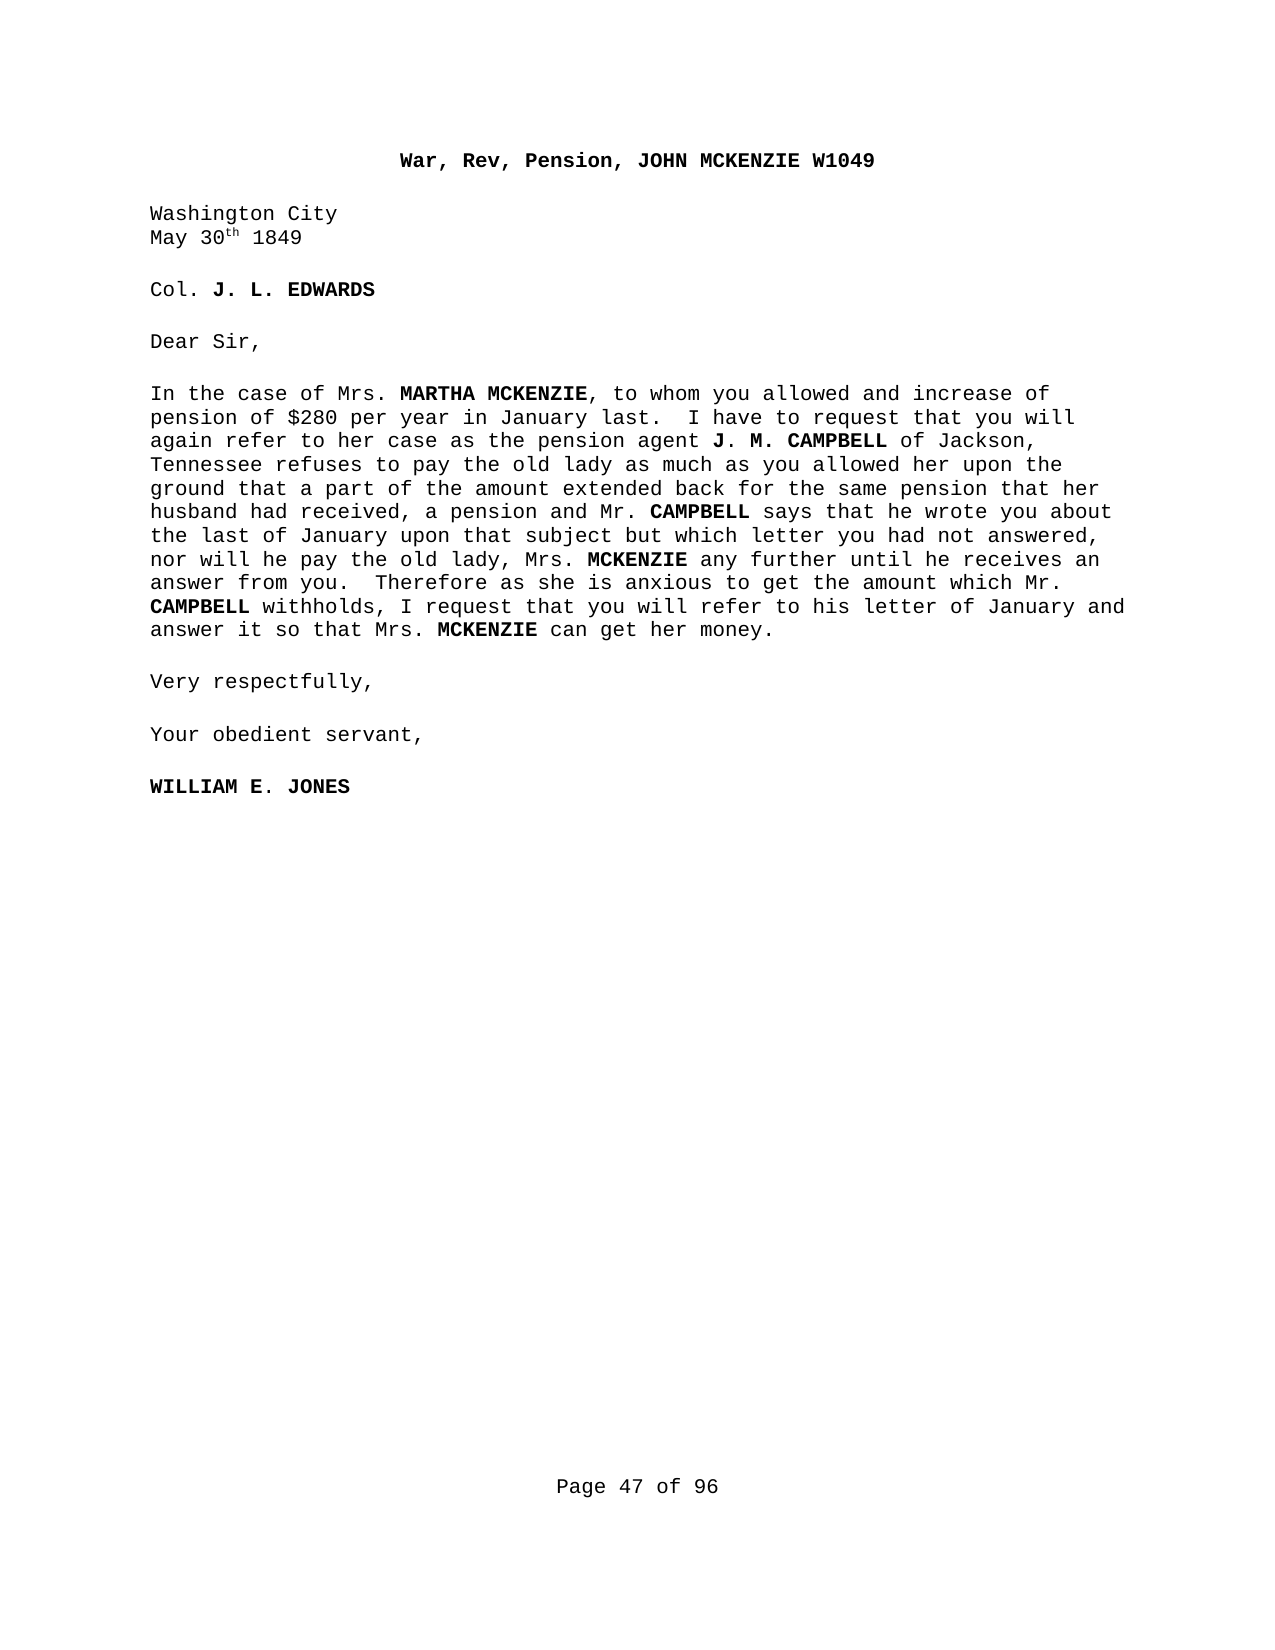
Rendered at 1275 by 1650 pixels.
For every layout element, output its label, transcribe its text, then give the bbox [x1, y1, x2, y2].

text Washington City [150, 203, 1125, 227]
text Dear Sir, [150, 331, 1125, 354]
text Your obedient servant, [150, 724, 1125, 747]
text Very respectfully, [150, 672, 1125, 695]
text William E. Jones [150, 776, 1125, 799]
text May 30th 1849 [150, 227, 1125, 250]
text Col. J. L. Edwards [150, 279, 1125, 302]
text In the case of Mrs. Martha McKenzie, to whom you allowed and increase of pension of $280 per year in January last. I have to request that you will again refer to her case as the pension agent J. M. Campbell of Jackson, Tennessee refuses to pay the old lady as much as you allowed her upon the ground that a part of the amount extended back for the same pension that her husband had received, a pension and Mr. Campbell says that he wrote you about the last of January upon that subject but which letter you had not answered, nor will he pay the old lady, Mrs. McKenzie any further until he receives an answer from you. Therefore as she is anxious to get the amount which Mr. Campbell withholds, I request that you will refer to his letter of January and answer it so that Mrs. McKenzie can get her money. [150, 383, 1125, 643]
